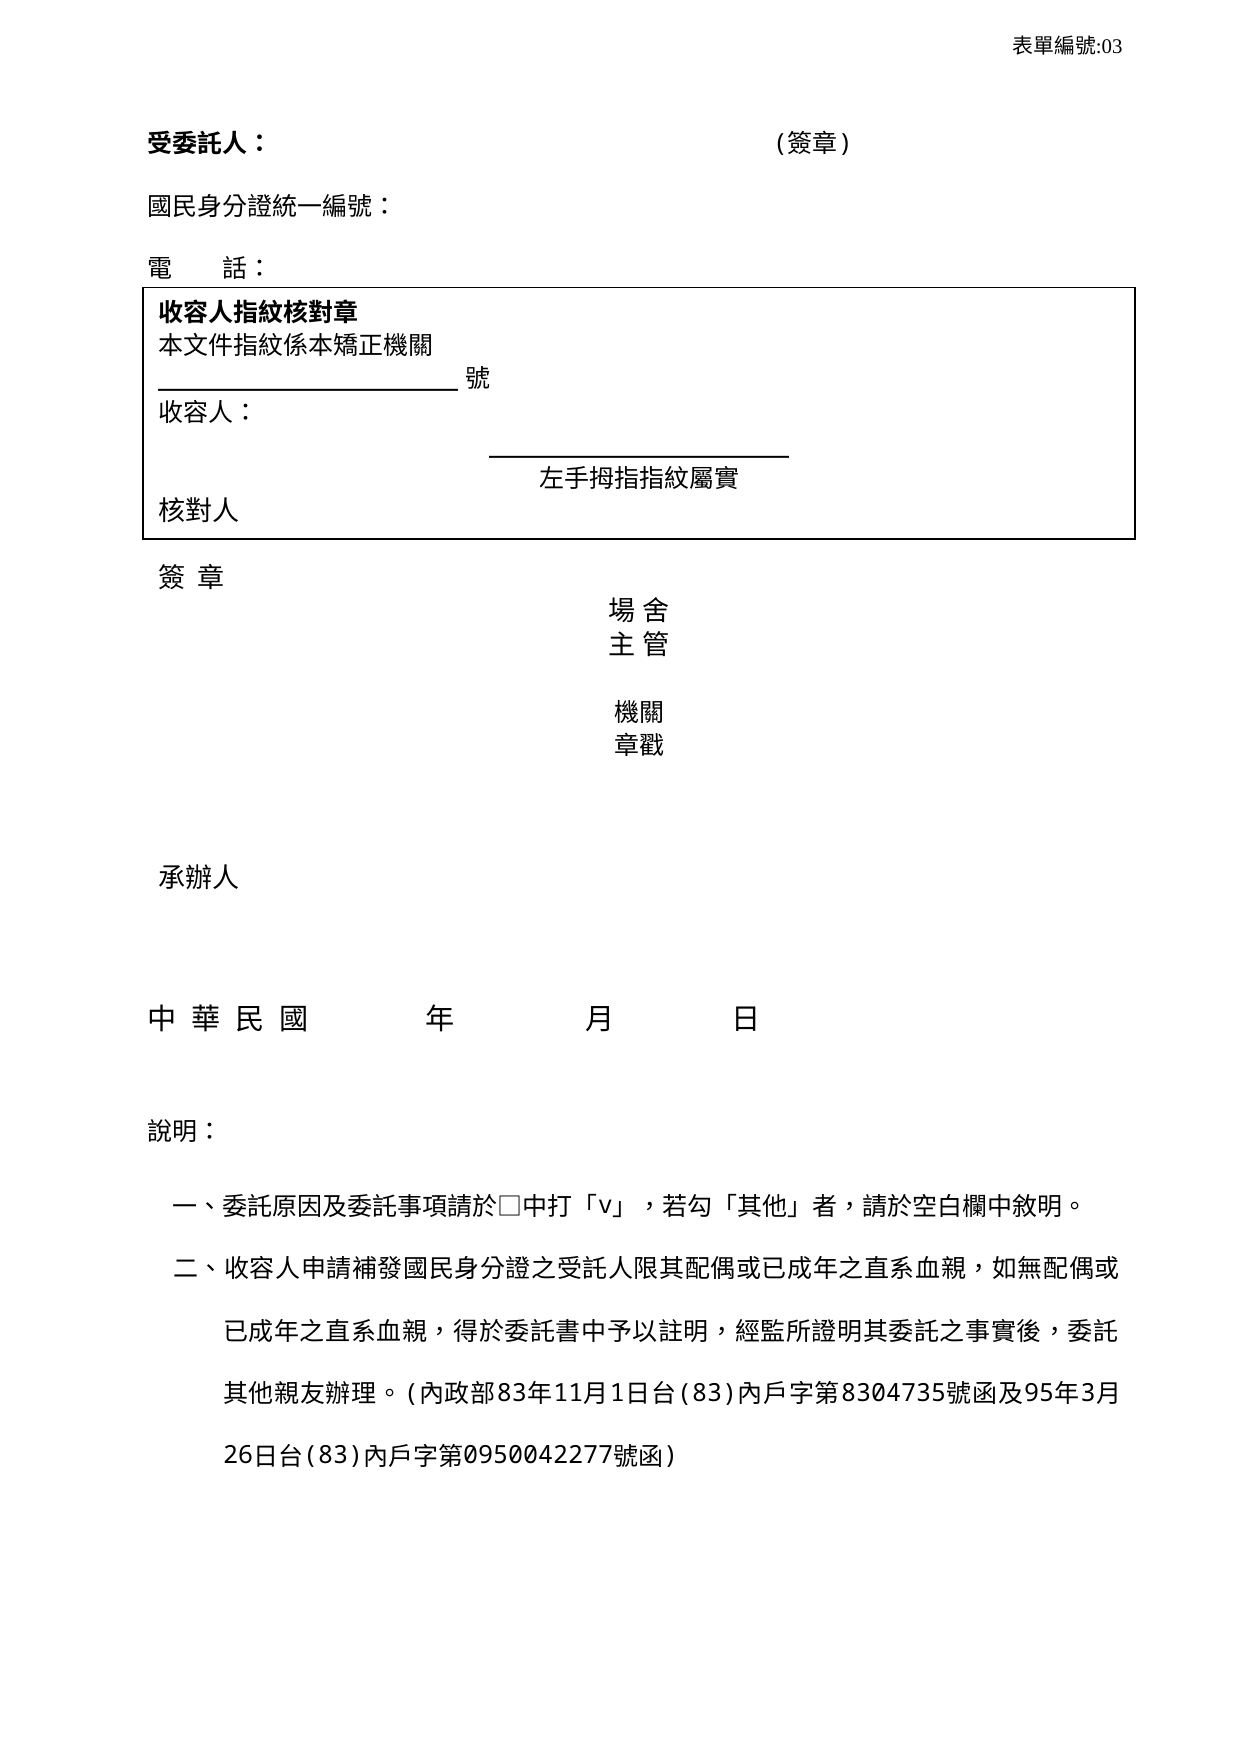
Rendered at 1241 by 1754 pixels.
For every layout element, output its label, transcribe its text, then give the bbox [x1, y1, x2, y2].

text 中 華 民 國 年 月 日 [148, 975, 1122, 1037]
text 一、委託原因及委託事項請於□中打「v」，若勾「其他」者，請於空白欄中敘明。 [148, 1162, 1122, 1225]
text 國民身分證統一編號： [148, 162, 1122, 225]
text 說明： [148, 1119, 1122, 1146]
text 二、收容人申請補發國民身分證之受託人限其配偶或已成年之直系血親，如無配偶或已成年之直系血親，得於委託書中予以註明，經監所證明其委託之事實後，委託其他親友辦理。(內政部83年11月1日台(83)內戶字第8304735號函及95年3月26日台(83)內戶字第0950042277號函) [173, 1225, 1122, 1475]
text 電 話： [148, 225, 1122, 287]
text 受委託人： (簽章) [148, 100, 1122, 162]
